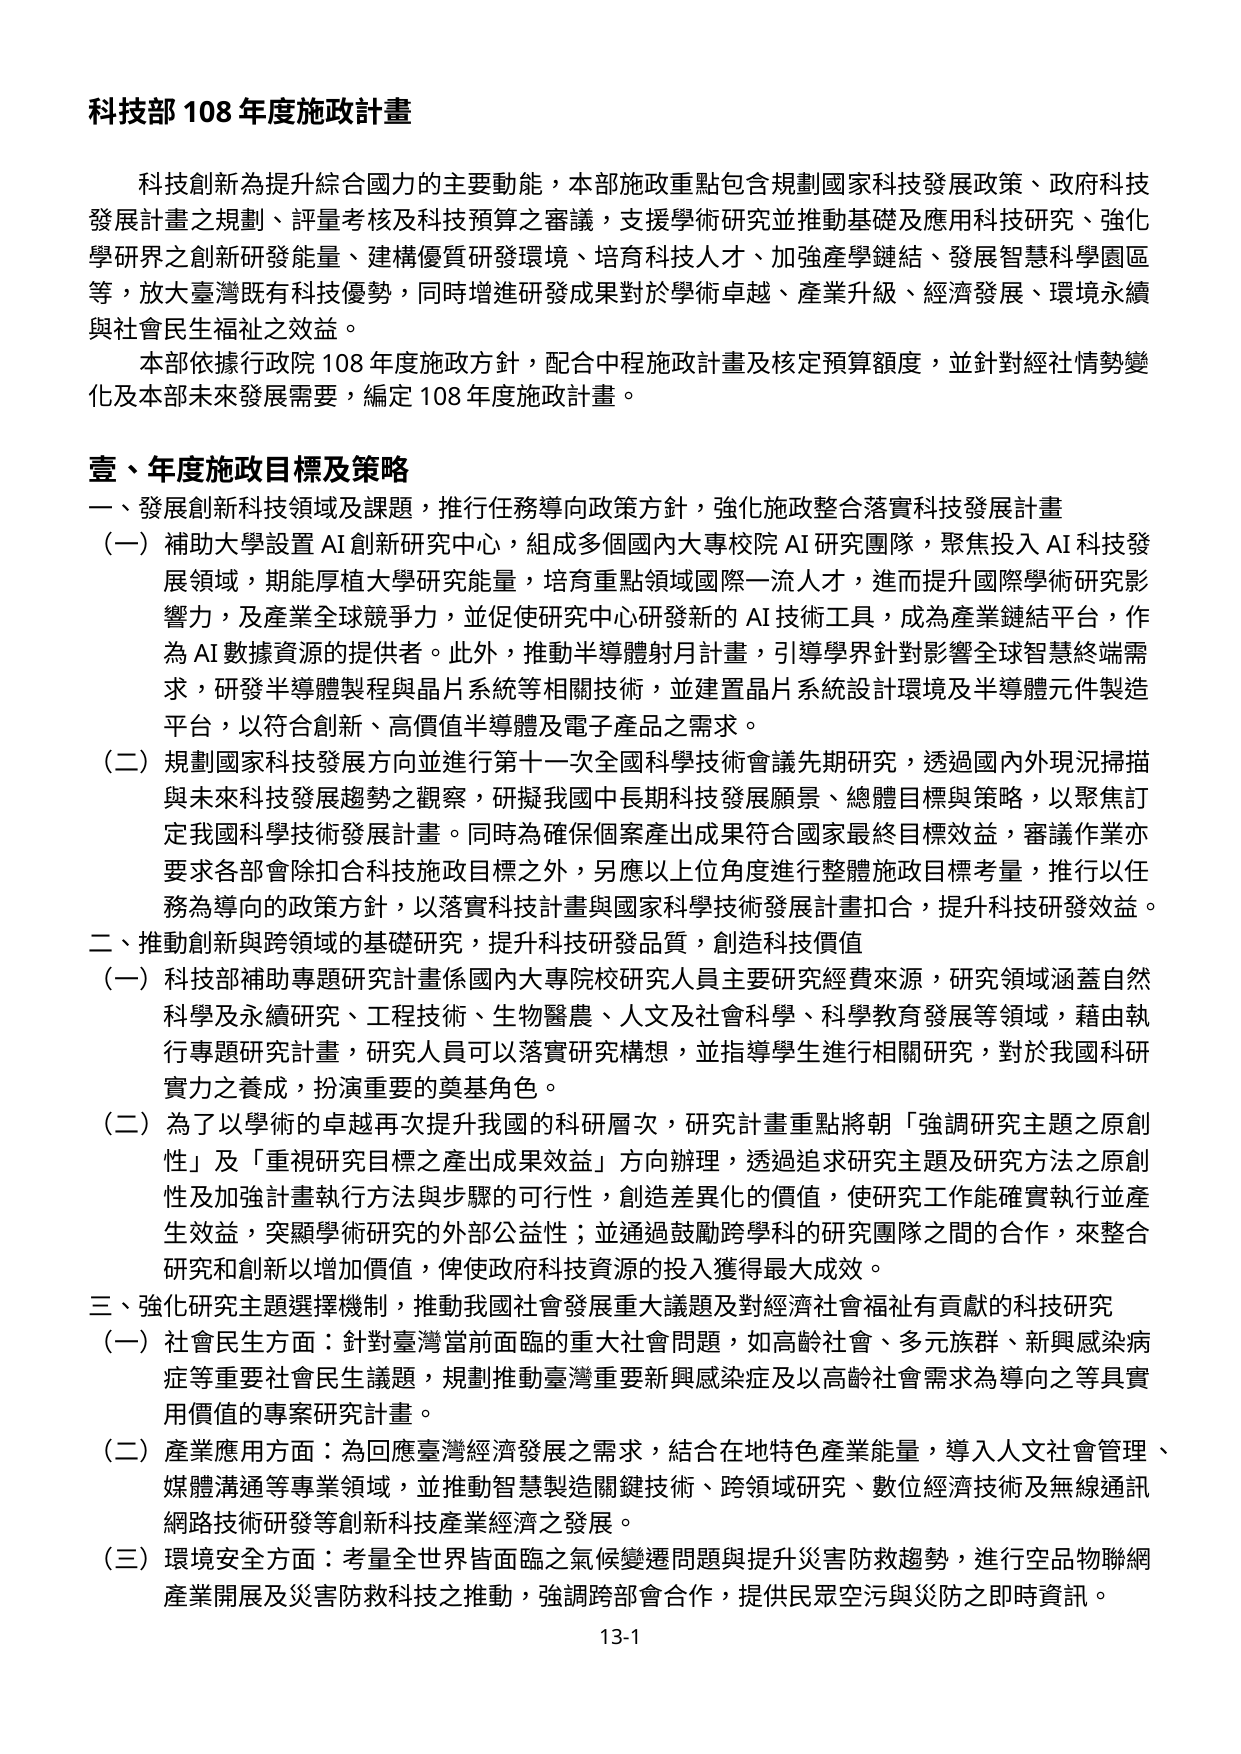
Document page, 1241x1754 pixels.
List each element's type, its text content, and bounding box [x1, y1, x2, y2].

text （一）科技部補助專題研究計畫係國內大專院校研究人員主要研究經費來源，研究領域涵蓋自然科學及永續研究、工程技術、生物醫農、人文及社會科學、科學教育發展等領域，藉由執行專題研究計畫，研究人員可以落實研究構想，並指導學生進行相關研究，對於我國科研實力之養成，扮演重要的奠基角色。 [89, 960, 1152, 1105]
text （二）為了以學術的卓越再次提升我國的科研層次，研究計畫重點將朝「強調研究主題之原創性」及「重視研究目標之產出成果效益」方向辦理，透過追求研究主題及研究方法之原創性及加強計畫執行方法與步驟的可行性，創造差異化的價值，使研究工作能確實執行並產生效益，突顯學術研究的外部公益性；並通過鼓勵跨學科的研究團隊之間的合作，來整合研究和創新以增加價值，俾使政府科技資源的投入獲得最大成效。 [89, 1105, 1152, 1286]
text 一、發展創新科技領域及課題，推行任務導向政策方針，強化施政整合落實科技發展計畫 [89, 488, 1152, 525]
text 科技創新為提升綜合國力的主要動能，本部施政重點包含規劃國家科技發展政策、政府科技發展計畫之規劃、評量考核及科技預算之審議，支援學術研究並推動基礎及應用科技研究、強化學研界之創新研發能量、建構優質研發環境、培育科技人才、加強產學鏈結、發展智慧科學園區等，放大臺灣既有科技優勢，同時增進研發成果對於學術卓越、產業升級、經濟發展、環境永續與社會民生福祉之效益。 [89, 164, 1152, 346]
text 壹、年度施政目標及策略 [89, 447, 1152, 488]
text （三）環境安全方面：考量全世界皆面臨之氣候變遷問題與提升災害防救趨勢，進行空品物聯網產業開展及災害防救科技之推動，強調跨部會合作，提供民眾空污與災防之即時資訊。 [89, 1540, 1152, 1612]
text （二）規劃國家科技發展方向並進行第十一次全國科學技術會議先期研究，透過國內外現況掃描與未來科技發展趨勢之觀察，研擬我國中長期科技發展願景、總體目標與策略，以聚焦訂定我國科學技術發展計畫。同時為確保個案產出成果符合國家最終目標效益，審議作業亦要求各部會除扣合科技施政目標之外，另應以上位角度進行整體施政目標考量，推行以任務為導向的政策方針，以落實科技計畫與國家科學技術發展計畫扣合，提升科技研發效益。 [89, 742, 1152, 923]
text 三、強化研究主題選擇機制，推動我國社會發展重大議題及對經濟社會福祉有貢獻的科技研究 [89, 1286, 1152, 1322]
text （二）產業應用方面：為回應臺灣經濟發展之需求，結合在地特色產業能量，導入人文社會管理、媒體溝通等專業領域，並推動智慧製造關鍵技術、跨領域研究、數位經濟技術及無線通訊網路技術研發等創新科技產業經濟之發展。 [89, 1431, 1152, 1540]
text （一）補助大學設置AI創新研究中心，組成多個國內大專校院AI研究團隊，聚焦投入AI科技發展領域，期能厚植大學研究能量，培育重點領域國際一流人才，進而提升國際學術研究影響力，及產業全球競爭力，並促使研究中心研發新的AI技術工具，成為產業鏈結平台，作為AI數據資源的提供者。此外，推動半導體射月計畫，引導學界針對影響全球智慧終端需求，研發半導體製程與晶片系統等相關技術，並建置晶片系統設計環境及半導體元件製造平台，以符合創新、高價值半導體及電子產品之需求。 [89, 525, 1152, 742]
text 二、推動創新與跨領域的基礎研究，提升科技研發品質，創造科技價值 [89, 923, 1152, 960]
text （一）社會民生方面：針對臺灣當前面臨的重大社會問題，如高齡社會、多元族群、新興感染病症等重要社會民生議題，規劃推動臺灣重要新興感染症及以高齡社會需求為導向之等具實用價值的專案研究計畫。 [89, 1322, 1152, 1431]
text 本部依據行政院108年度施政方針，配合中程施政計畫及核定預算額度，並針對經社情勢變化及本部未來發展需要，編定108年度施政計畫。 [89, 346, 1152, 412]
text 科技部108年度施政計畫 [89, 89, 1152, 131]
